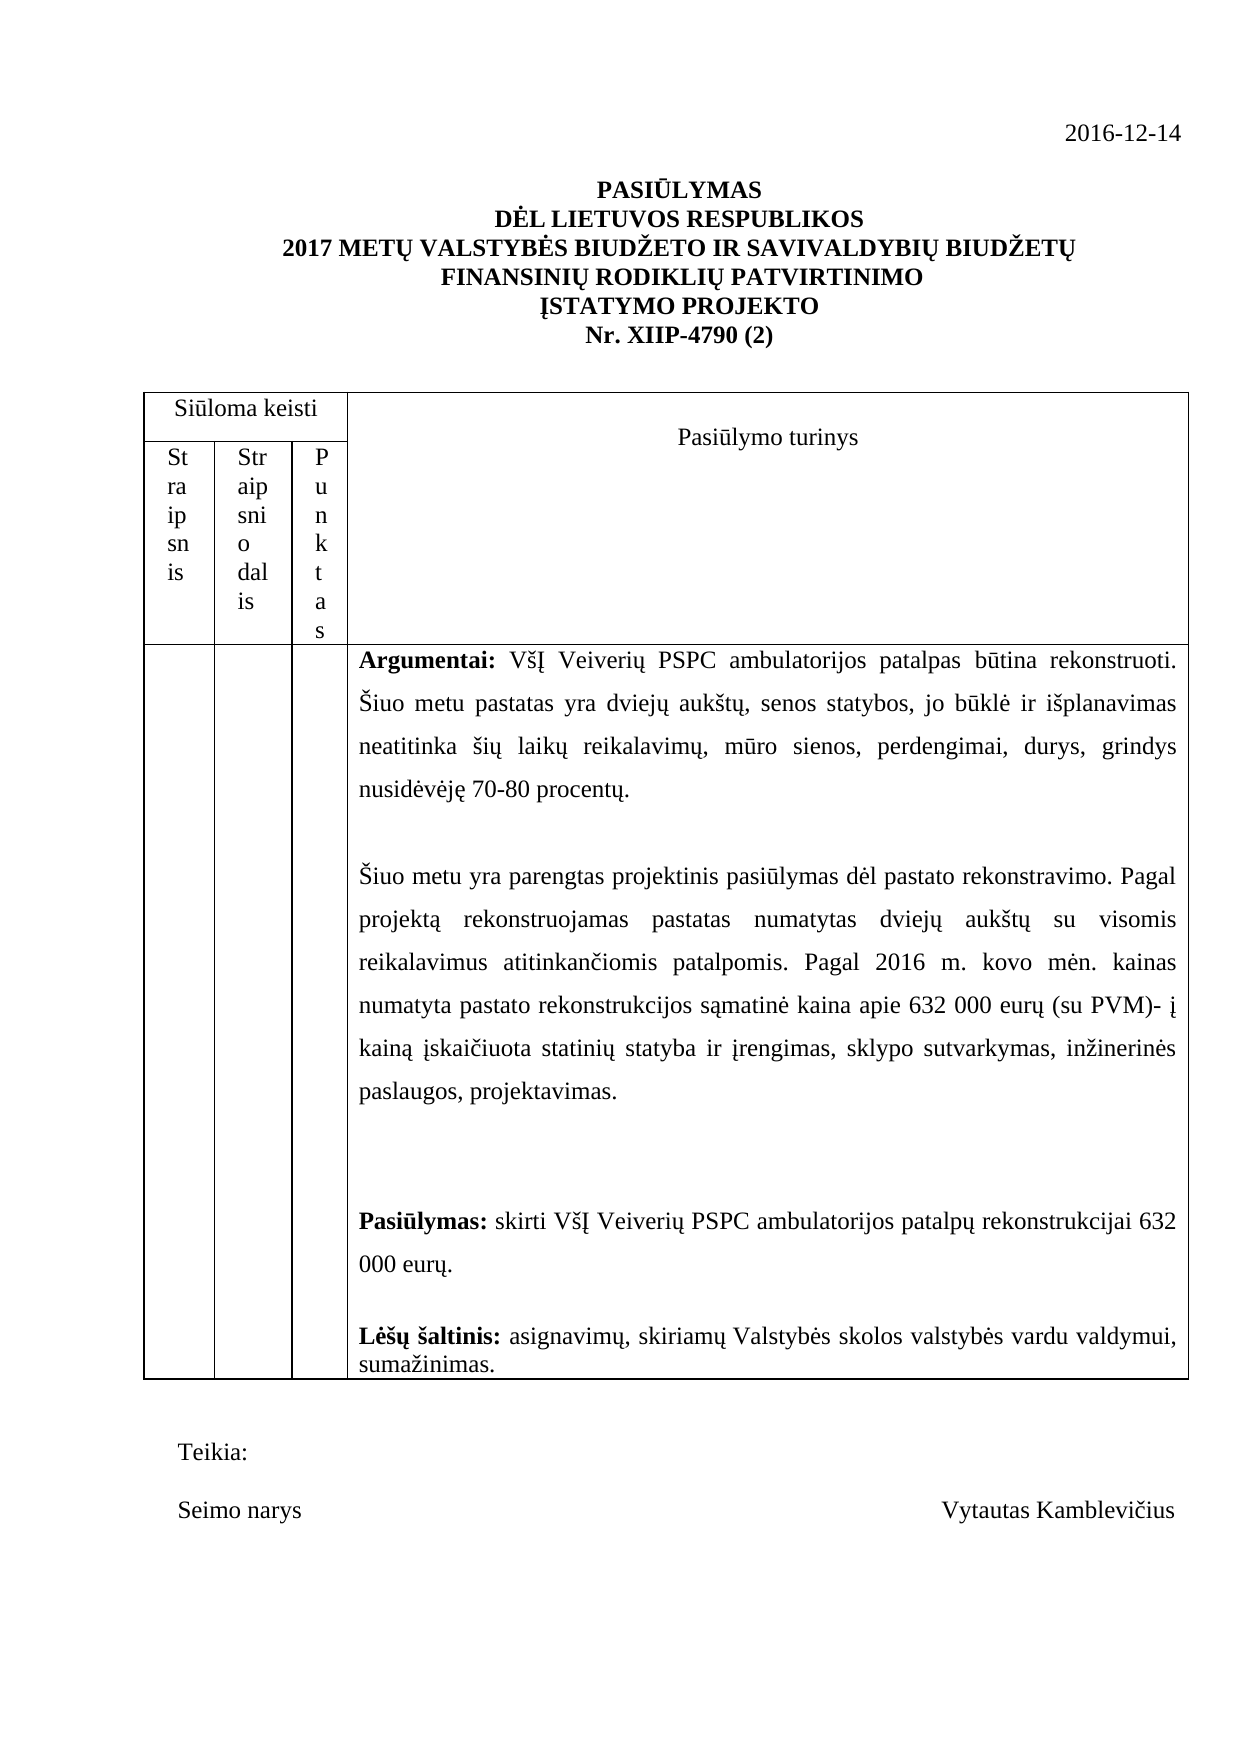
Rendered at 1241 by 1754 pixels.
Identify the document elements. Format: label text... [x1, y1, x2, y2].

text PASIŪLYMAS [177, 176, 1181, 204]
text 2017 METŲ VALSTYBĖS BIUDŽETO IR SAVIVALDYBIŲ BIUDŽETŲ [177, 233, 1181, 262]
text ĮSTATYMO PROJEKTO [177, 291, 1181, 320]
table_cell [215, 645, 291, 1378]
table_cell [293, 645, 347, 1378]
table_header Pasiūlymo turinys [348, 393, 1188, 643]
table_cell Punktas [293, 442, 347, 643]
table_cell [145, 645, 214, 1378]
table_cell Straipsnio dalis [215, 442, 291, 643]
table_header Siūloma keisti [145, 393, 347, 441]
text 2016-12-14 [177, 118, 1181, 147]
text Teikia: [177, 1437, 1181, 1466]
table_cell Straipsnis [145, 442, 214, 643]
text Nr. XIIP-4790 (2) [177, 320, 1181, 348]
text FINANSINIŲ RODIKLIŲ PATVIRTINIMO [177, 262, 1181, 291]
text DĖL LIETUVOS RESPUBLIKOS [177, 204, 1181, 233]
text Seimo narys Vytautas Kamblevičius [177, 1495, 1181, 1552]
table_cell Argumentai: VšĮ Veiverių PSPC ambulatorijos patalpas būtina rekonstruoti. Šiuo metu pastatas yra dviejų aukštų, senos statybos, jo būklė ir išplanavimas neatitinka šių laikų reikalavimų, mūro sienos, perdengimai, durys, grindys nusidėvėję 70-80 procentų. Šiuo metu yra parengtas projektinis pasiūlymas dėl pastato rekonstravimo. Pagal projektą rekonstruojamas pastatas numatytas dviejų aukštų su visomis reikalavimus atitinkančiomis patalpomis. Pagal 2016 m. kovo mėn. kainas numatyta pastato rekonstrukcijos sąmatinė kaina apie 632 000 eurų (su PVM)- į kainą įskaičiuota statinių statyba ir įrengimas, sklypo sutvarkymas, inžinerinės paslaugos, projektavimas. Pasiūlymas: skirti VšĮ Veiverių PSPC ambulatorijos patalpų rekonstrukcijai 632 000 eurų. Lėšų šaltinis: asignavimų, skiriamų Valstybės skolos valstybės vardu valdymui, sumažinimas. [348, 645, 1188, 1378]
